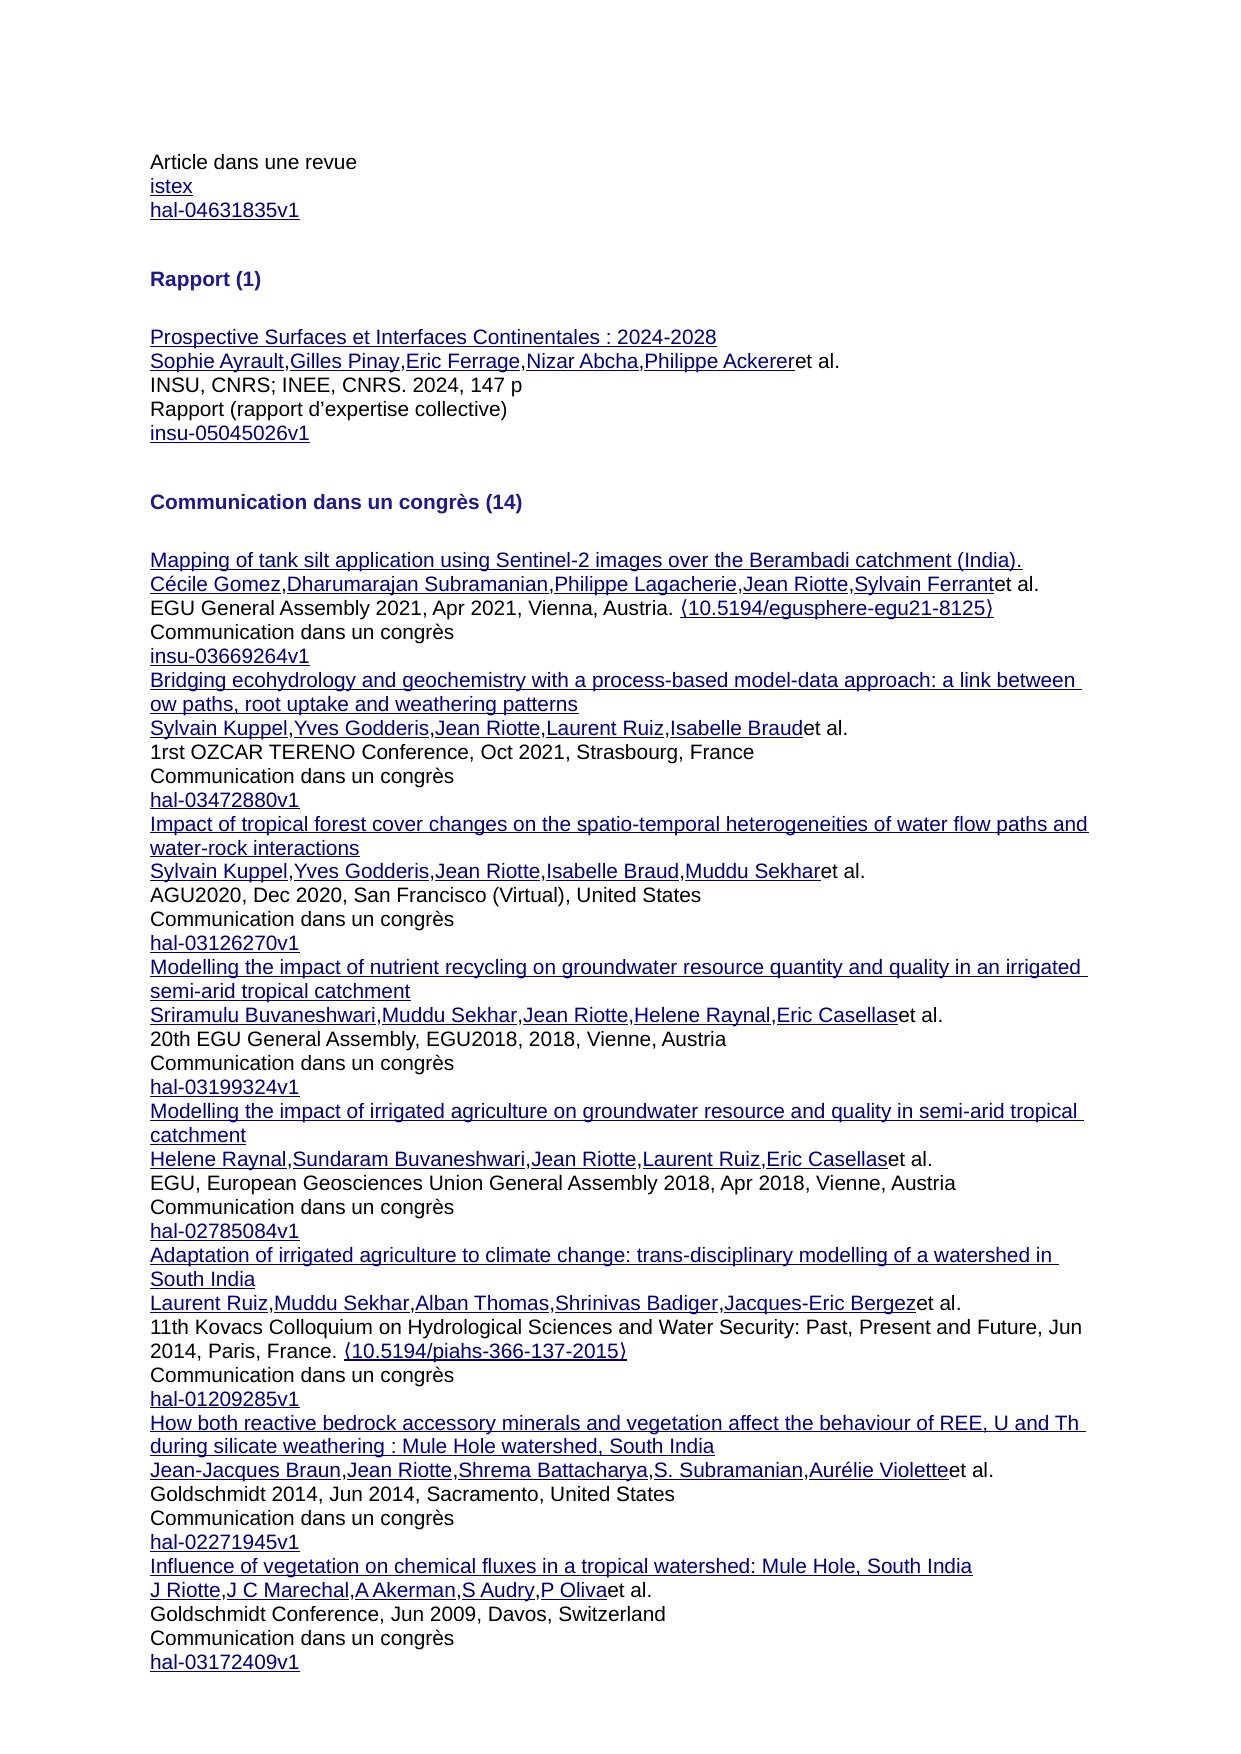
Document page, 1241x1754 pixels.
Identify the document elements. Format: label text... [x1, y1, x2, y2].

table_cell Impact of tropical forest cover changes on the spatio-temporal heterogeneities of water flow paths and water-rock interactions Sylvain Kuppel,Yves Godderis,Jean Riotte,Isabelle Braud,Muddu Sekharet al. AGU2020, Dec 2020, San Francisco (Virtual), United States Communication dans un congrès hal-03126270v1 [150, 811, 1090, 955]
table_cell Modelling the impact of irrigated agriculture on groundwater resource and quality in semi-arid tropical catchment Helene Raynal,Sundaram Buvaneshwari,Jean Riotte,Laurent Ruiz,Eric Casellaset al. EGU, European Geosciences Union General Assembly 2018, Apr 2018, Vienne, Austria Communication dans un congrès hal-02785084v1 [150, 1099, 1090, 1243]
table_header Mapping of tank silt application using Sentinel-2 images over the Berambadi catchment (India). Cécile Gomez,Dharumarajan Subramanian,Philippe Lagacherie,Jean Riotte,Sylvain Ferrantet al. EGU General Assembly 2021, Apr 2021, Vienna, Austria. ⟨10.5194/egusphere-egu21-8125⟩ Communication dans un congrès insu-03669264v1 [150, 548, 1090, 668]
table_cell Modelling the impact of nutrient recycling on groundwater resource quantity and quality in an irrigated semi-arid tropical catchment Sriramulu Buvaneshwari,Muddu Sekhar,Jean Riotte,Helene Raynal,Eric Casellaset al. 20th EGU General Assembly, EGU2018, 2018, Vienne, Austria Communication dans un congrès hal-03199324v1 [150, 955, 1090, 1099]
table_cell Bridging ecohydrology and geochemistry with a process-based model-data approach: a link between ow paths, root uptake and weathering patterns Sylvain Kuppel,Yves Godderis,Jean Riotte,Laurent Ruiz,Isabelle Braudet al. 1rst OZCAR TERENO Conference, Oct 2021, Strasbourg, France Communication dans un congrès hal-03472880v1 [150, 668, 1090, 811]
subtitle Communication dans un congrès (14) [150, 489, 1090, 513]
table_cell How both reactive bedrock accessory minerals and vegetation affect the behaviour of REE, U and Th during silicate weathering : Mule Hole watershed, South India Jean-Jacques Braun,Jean Riotte,Shrema Battacharya,S. Subramanian,Aurélie Violetteet al. Goldschmidt 2014, Jun 2014, Sacramento, United States Communication dans un congrès hal-02271945v1 [150, 1410, 1090, 1554]
table_cell Article dans une revue istex hal-04631835v1 [150, 150, 1090, 222]
table_cell Influence of vegetation on chemical fluxes in a tropical watershed: Mule Hole, South India J Riotte,J C Marechal,A Akerman,S Audry,P Olivaet al. Goldschmidt Conference, Jun 2009, Davos, Switzerland Communication dans un congrès hal-03172409v1 [150, 1554, 1090, 1674]
table_cell Adaptation of irrigated agriculture to climate change: trans-disciplinary modelling of a watershed in South India Laurent Ruiz,Muddu Sekhar,Alban Thomas,Shrinivas Badiger,Jacques-Eric Bergezet al. 11th Kovacs Colloquium on Hydrological Sciences and Water Security: Past, Present and Future, Jun 2014, Paris, France. ⟨10.5194/piahs-366-137-2015⟩ Communication dans un congrès hal-01209285v1 [150, 1243, 1090, 1410]
subtitle Rapport (1) [150, 267, 1090, 291]
table_header Prospective Surfaces et Interfaces Continentales : 2024-2028 Sophie Ayrault,Gilles Pinay,Eric Ferrage,Nizar Abcha,Philippe Ackereret al. INSU, CNRS; INEE, CNRS. 2024, 147 p Rapport (rapport d’expertise collective) insu-05045026v1 [150, 325, 1090, 445]
